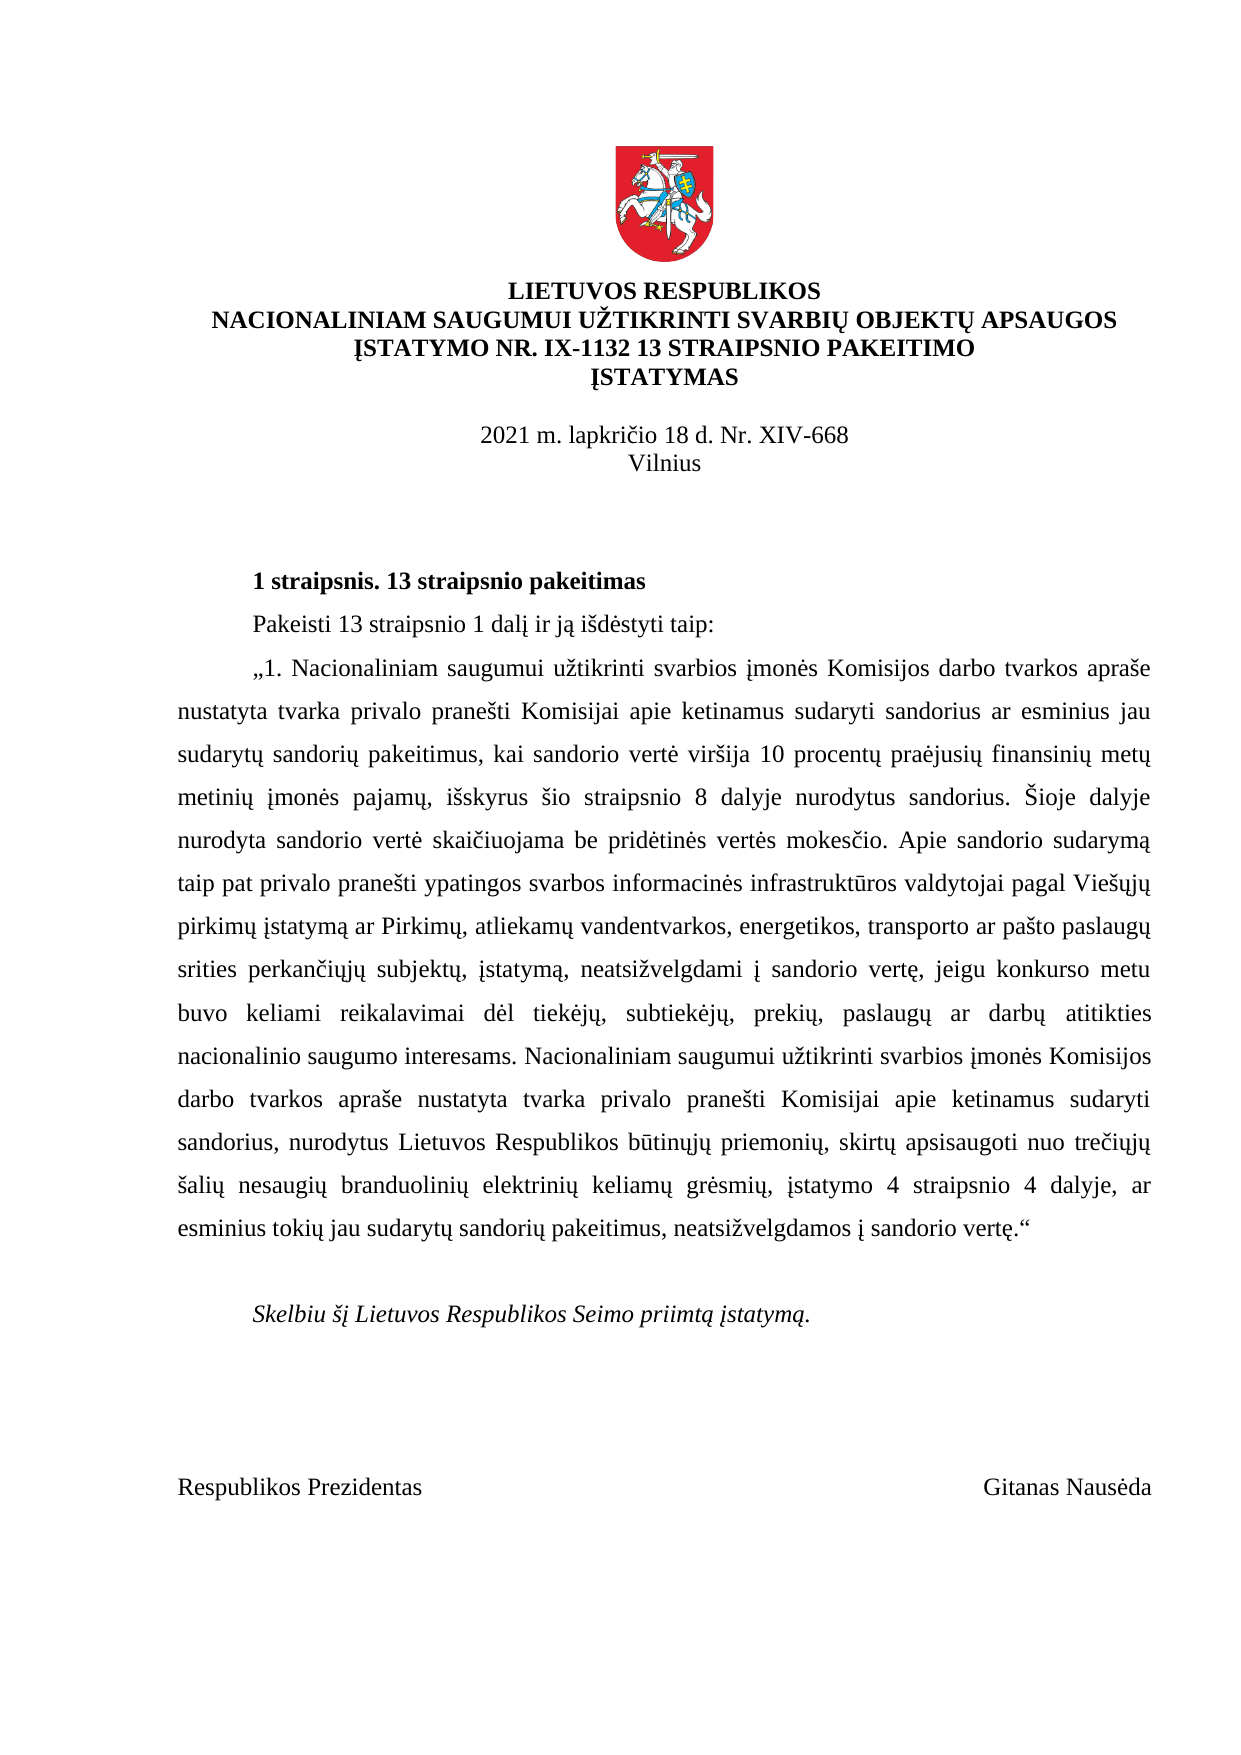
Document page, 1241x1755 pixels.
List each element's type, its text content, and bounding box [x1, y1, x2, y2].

text „1. Nacionaliniam saugumui užtikrinti svarbios įmonės Komisijos darbo tvarkos apraše nustatyta tvarka privalo pranešti Komisijai apie ketinamus sudaryti sandorius ar esminius jau sudarytų sandorių pakeitimus, kai sandorio vertė viršija 10 procentų praėjusių finansinių metų metinių įmonės pajamų, išskyrus šio straipsnio 8 dalyje nurodytus sandorius. Šioje dalyje nurodyta sandorio vertė skaičiuojama be pridėtinės vertės mokesčio. Apie sandorio sudarymą taip pat privalo pranešti ypatingos svarbos informacinės infrastruktūros valdytojai pagal Viešųjų pirkimų įstatymą ar Pirkimų, atliekamų vandentvarkos, energetikos, transporto ar pašto paslaugų srities perkančiųjų subjektų, įstatymą, neatsižvelgdami į sandorio vertę, jeigu konkurso metu buvo keliami reikalavimai dėl tiekėjų, subtiekėjų, prekių, paslaugų ar darbų atitikties nacionalinio saugumo interesams. Nacionaliniam saugumui užtikrinti svarbios įmonės Komisijos darbo tvarkos apraše nustatyta tvarka privalo pranešti Komisijai apie ketinamus sudaryti sandorius, nurodytus Lietuvos Respublikos būtinųjų priemonių, skirtų apsisaugoti nuo trečiųjų šalių nesaugių branduolinių elektrinių keliamų grėsmių, įstatymo 4 straipsnio 4 dalyje, ar esminius tokių jau sudarytų sandorių pakeitimus, neatsižvelgdamos į sandorio vertę.“ [177, 653, 1152, 1242]
text NACIONALINIAM SAUGUMUI UŽTIKRINTI SVARBIŲ OBJEKTŲ APSAUGOS ĮSTATYMO NR. IX-1132 13 STRAIPSNIO PAKEITIMO [177, 305, 1152, 362]
text Pakeisti 13 straipsnio 1 dalį ir ją išdėstyti taip: [177, 609, 1152, 638]
text 1 straipsnis. 13 straipsnio pakeitimas [177, 566, 1152, 595]
text ĮSTATYMAS [177, 362, 1152, 391]
text Skelbiu šį Lietuvos Respublikos Seimo priimtą įstatymą. [177, 1299, 1152, 1328]
text Respublikos Prezidentas Gitanas Nausėda [177, 1472, 1152, 1501]
text 2021 m. lapkričio 18 d. Nr. XIV-668 [177, 420, 1152, 448]
text LIETUVOS RESPUBLIKOS [177, 276, 1152, 305]
text Vilnius [177, 448, 1152, 477]
